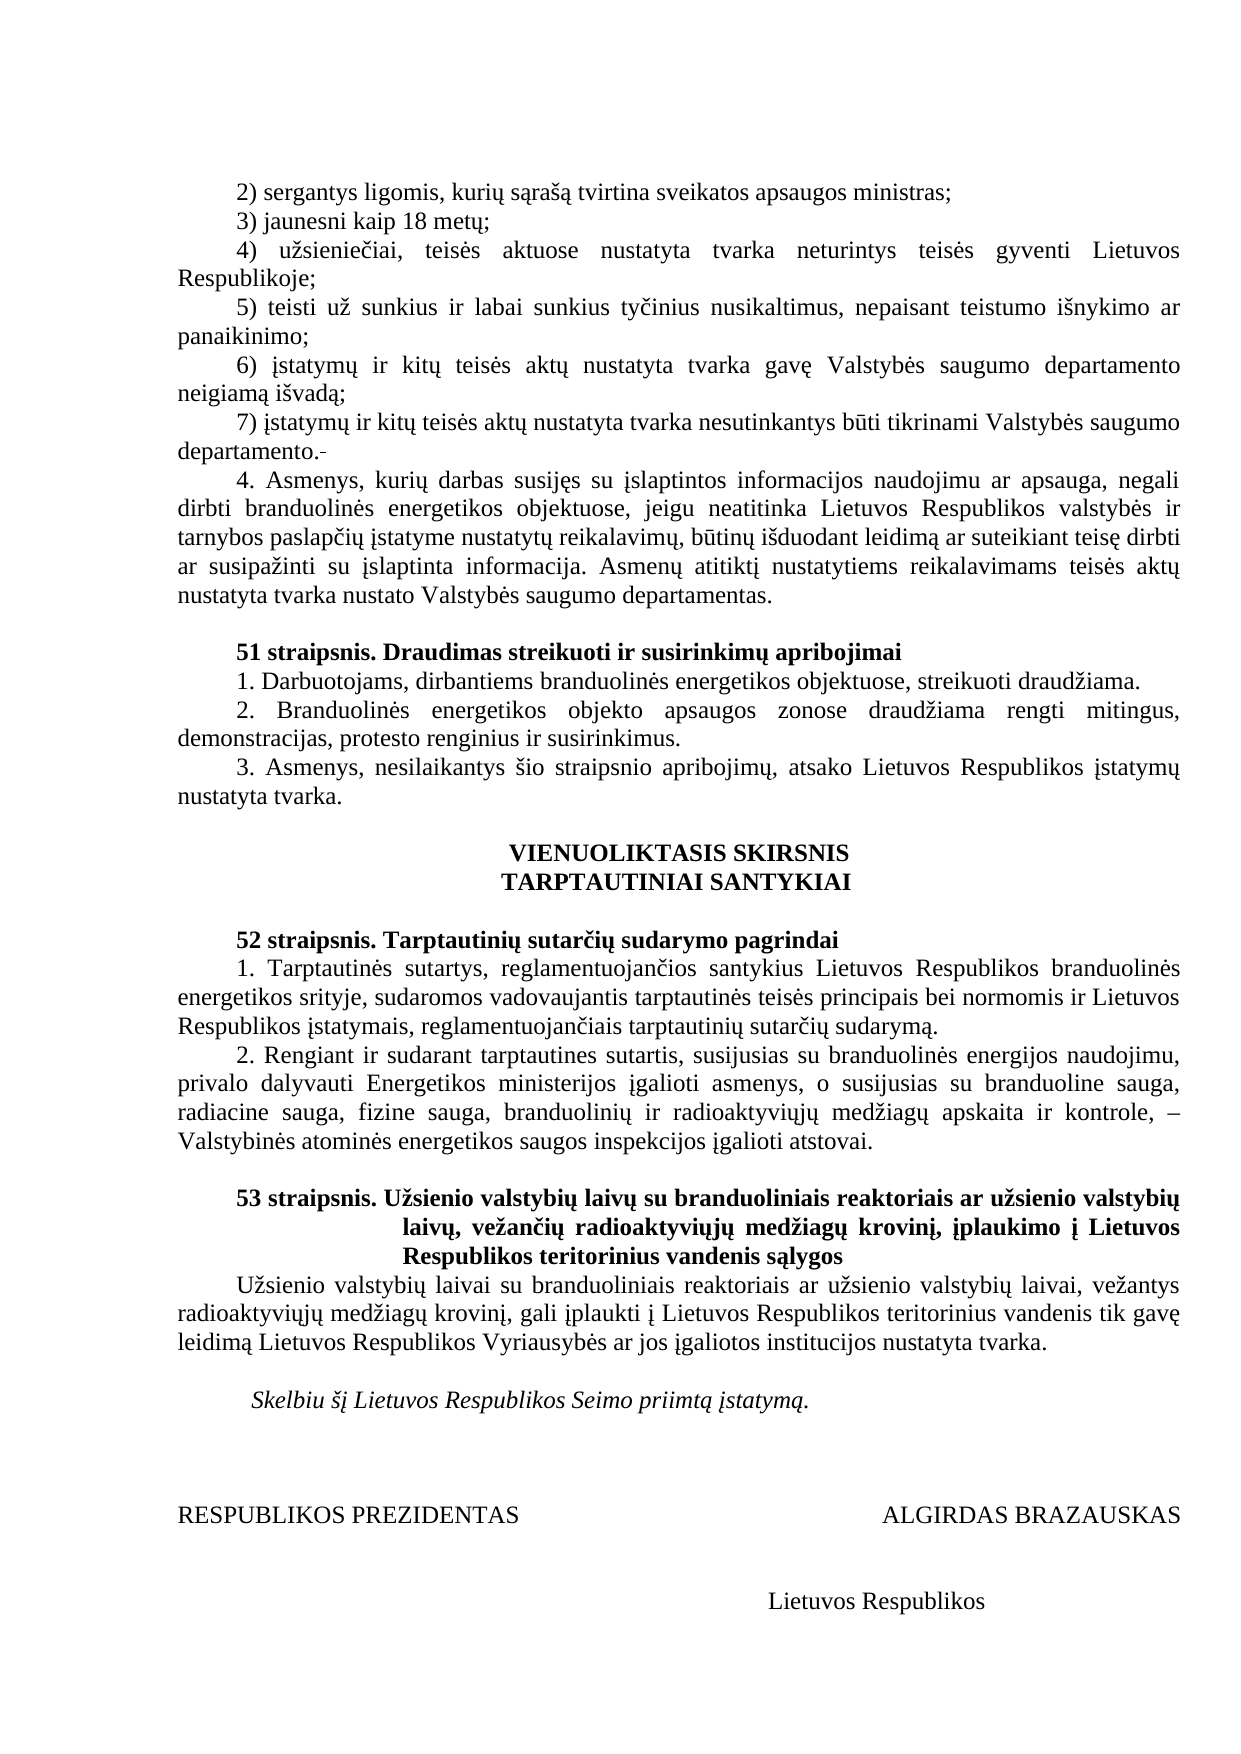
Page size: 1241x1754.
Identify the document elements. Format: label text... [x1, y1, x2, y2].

text 53 straipsnis. Užsienio valstybių laivų su branduoliniais reaktoriais ar užsienio valstybių laivų, vežančių radioaktyviųjų medžiagų krovinį, įplaukimo į Lietuvos Respublikos teritorinius vandenis sąlygos [236, 1183, 1181, 1270]
text VIENUOLIKTASIS SKIRSNIS [177, 838, 1181, 867]
text 1. Darbuotojams, dirbantiems branduolinės energetikos objektuose, streikuoti draudžiama. [177, 666, 1181, 695]
text Skelbiu šį Lietuvos Respublikos Seimo priimtą įstatymą. [177, 1385, 1181, 1413]
text 1. Tarptautinės sutartys, reglamentuojančios santykius Lietuvos Respublikos branduolinės energetikos srityje, sudaromos vadovaujantis tarptautinės teisės principais bei normomis ir Lietuvos Respublikos įstatymais, reglamentuojančiais tarptautinių sutarčių sudarymą. [177, 953, 1181, 1040]
text 3) jaunesni kaip 18 metų; [177, 206, 1181, 235]
text 2. Rengiant ir sudarant tarptautines sutartis, susijusias su branduolinės energijos naudojimu, privalo dalyvauti Energetikos ministerijos įgalioti asmenys, o susijusias su branduoline sauga, radiacine sauga, fizine sauga, branduolinių ir radioaktyviųjų medžiagų apskaita ir kontrole, – Valstybinės atominės energetikos saugos inspekcijos įgalioti atstovai. [177, 1040, 1181, 1155]
text 6) įstatymų ir kitų teisės aktų nustatyta tvarka gavę Valstybės saugumo departamento neigiamą išvadą; [177, 350, 1181, 407]
text Lietuvos Respublikos [768, 1586, 1181, 1615]
text 4) užsieniečiai, teisės aktuose nustatyta tvarka neturintys teisės gyventi Lietuvos Respublikoje; [177, 235, 1181, 292]
text Užsienio valstybių laivai su branduoliniais reaktoriais ar užsienio valstybių laivai, vežantys radioaktyviųjų medžiagų krovinį, gali įplaukti į Lietuvos Respublikos teritorinius vandenis tik gavę leidimą Lietuvos Respublikos Vyriausybės ar jos įgaliotos institucijos nustatyta tvarka. [177, 1270, 1181, 1356]
text 2) sergantys ligomis, kurių sąrašą tvirtina sveikatos apsaugos ministras; [177, 177, 1181, 206]
text 4. Asmenys, kurių darbas susijęs su įslaptintos informacijos naudojimu ar apsauga, negali dirbti branduolinės energetikos objektuose, jeigu neatitinka Lietuvos Respublikos valstybės ir tarnybos paslapčių įstatyme nustatytų reikalavimų, būtinų išduodant leidimą ar suteikiant teisę dirbti ar susipažinti su įslaptinta informacija. Asmenų atitiktį nustatytiems reikalavimams teisės aktų nustatyta tvarka nustato Valstybės saugumo departamentas. [177, 465, 1181, 608]
text 3. Asmenys, nesilaikantys šio straipsnio apribojimų, atsako Lietuvos Respublikos įstatymų nustatyta tvarka. [177, 752, 1181, 810]
text RESPUBLIKOS PREZIDENTAS ALGIRDAS BRAZAUSKAS [177, 1500, 1181, 1528]
text 51 straipsnis. Draudimas streikuoti ir susirinkimų apribojimai [177, 637, 1181, 666]
text 7) įstatymų ir kitų teisės aktų nustatyta tvarka nesutinkantys būti tikrinami Valstybės saugumo departamento. [177, 407, 1181, 465]
text 2. Branduolinės energetikos objekto apsaugos zonose draudžiama rengti mitingus, demonstracijas, protesto renginius ir susirinkimus. [177, 695, 1181, 752]
text 52 straipsnis. Tarptautinių sutarčių sudarymo pagrindai [177, 925, 1181, 953]
text 5) teisti už sunkius ir labai sunkius tyčinius nusikaltimus, nepaisant teistumo išnykimo ar panaikinimo; [177, 292, 1181, 350]
text TARPTAUTINIAI SANTYKIAI [177, 867, 1181, 896]
